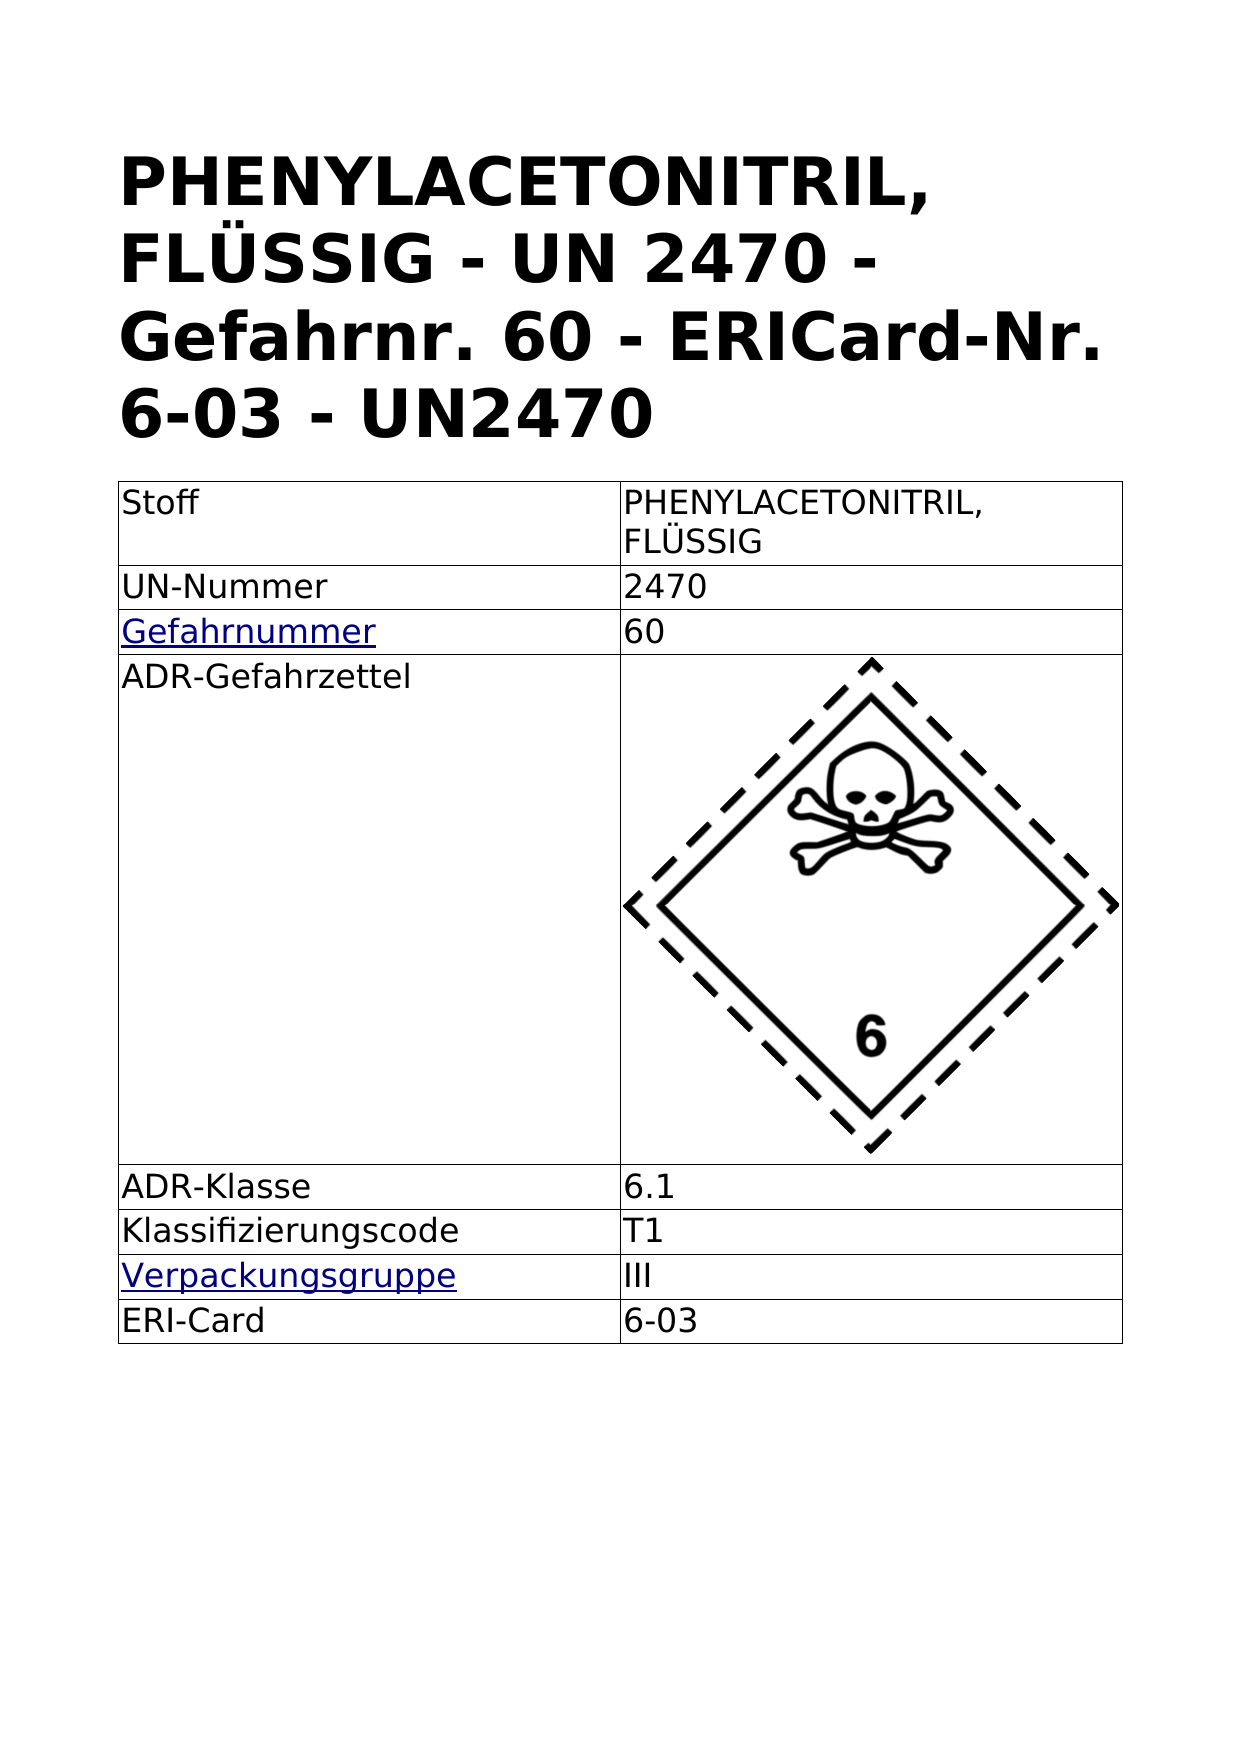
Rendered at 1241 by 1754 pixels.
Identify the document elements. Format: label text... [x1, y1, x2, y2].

table_cell UN-Nummer [119, 566, 620, 609]
table_cell 60 [621, 610, 1122, 654]
table_cell ADR-Klasse [119, 1165, 620, 1209]
subtitle PHENYLACETONITRIL, FLÜSSIG - UN 2470 - Gefahrnr. 60 - ERICard-Nr. 6-03 - UN2470 [118, 143, 1122, 453]
table_cell ADR-Gefahrzettel [119, 655, 620, 1164]
table_cell 6.1 [621, 1165, 1122, 1209]
table_cell 2470 [621, 566, 1122, 609]
table_header Stoff [119, 482, 620, 564]
table_cell Gefahrnummer [119, 610, 620, 654]
picture [622, 657, 1120, 1154]
table_cell 6-03 [621, 1300, 1122, 1343]
table_header PHENYLACETONITRIL, FLÜSSIG [621, 482, 1122, 564]
table_cell ERI-Card [119, 1300, 620, 1343]
table_cell [621, 655, 1122, 1164]
table_cell Verpackungsgruppe [119, 1255, 620, 1298]
table_cell III [621, 1255, 1122, 1298]
table_cell T1 [621, 1210, 1122, 1254]
table_cell Klassifizierungscode [119, 1210, 620, 1254]
